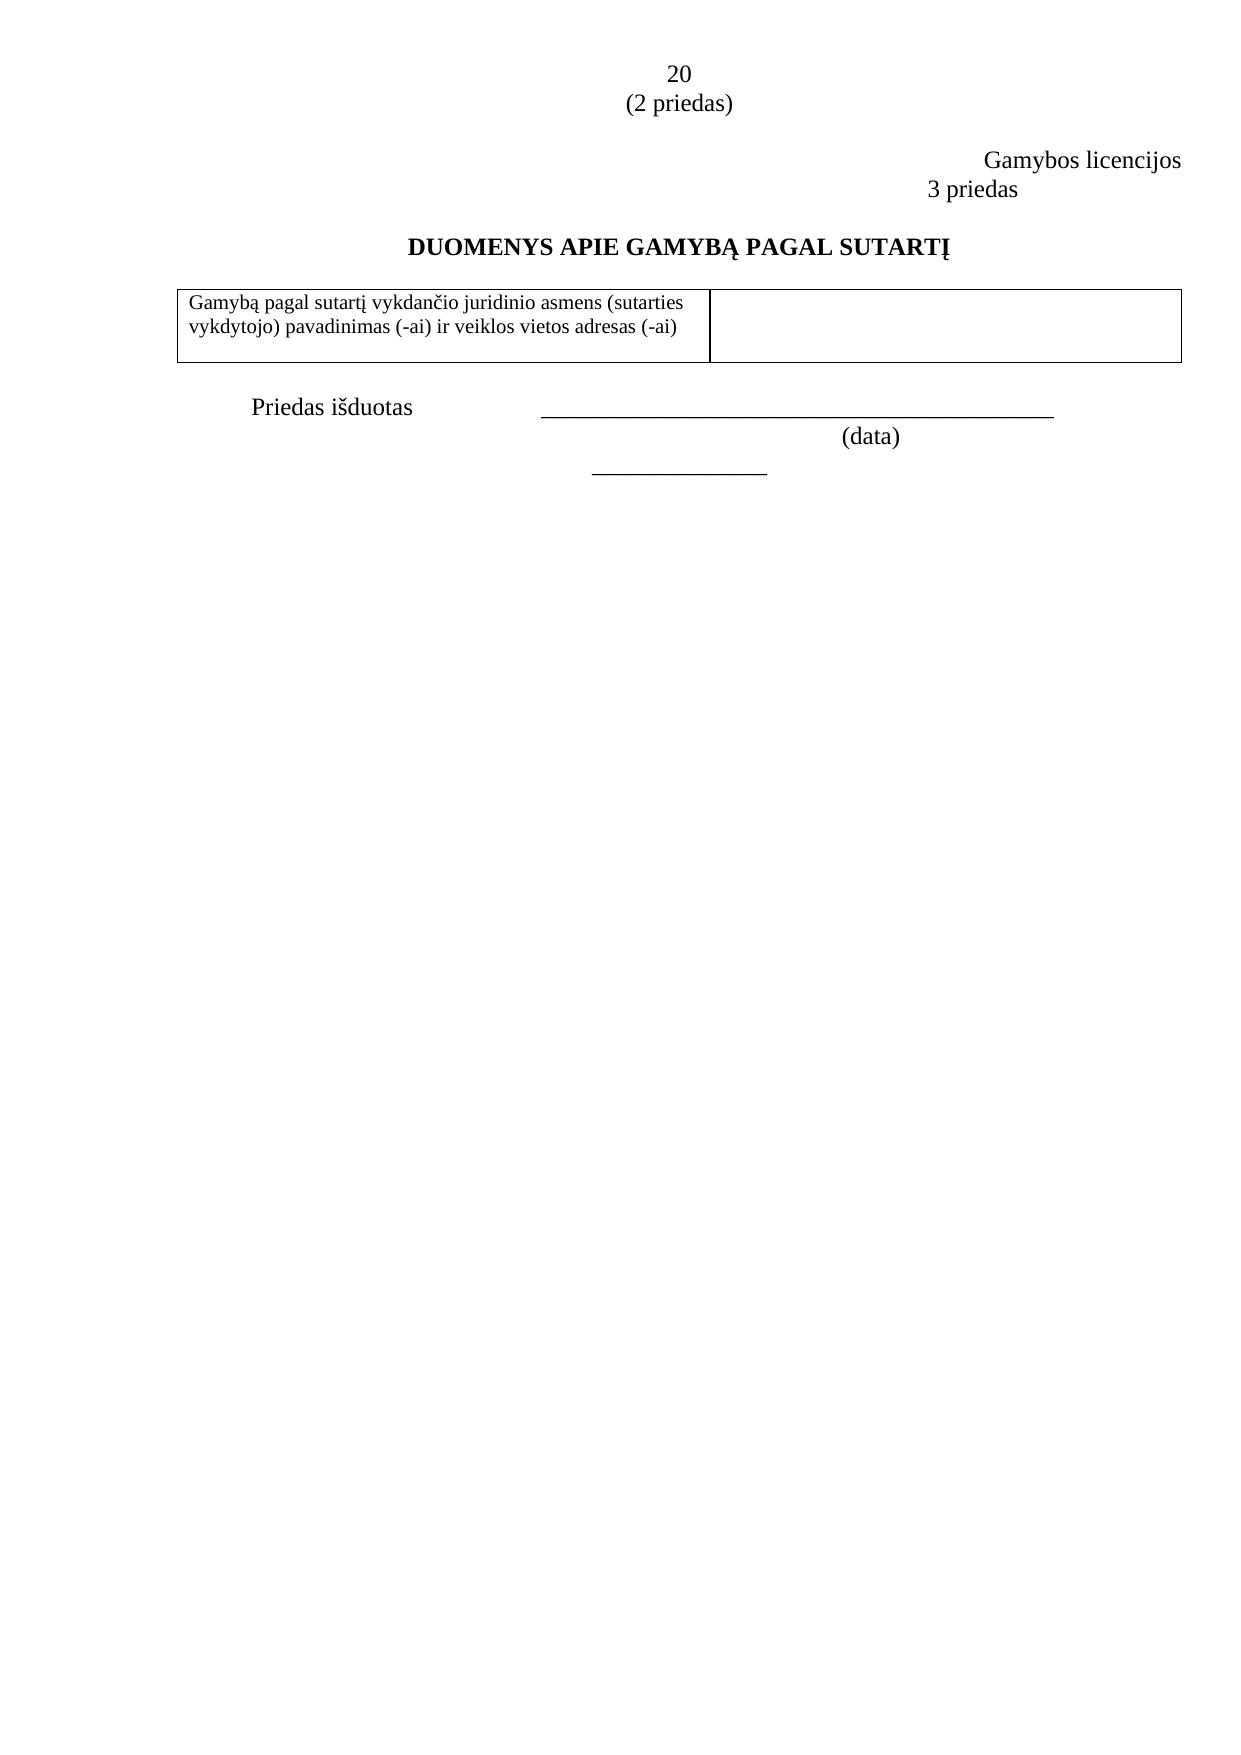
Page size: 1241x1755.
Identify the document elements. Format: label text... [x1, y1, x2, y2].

table_header [711, 290, 1181, 362]
text Gamybos licencijos [871, 145, 1181, 174]
text 3 priedas [927, 174, 1181, 203]
text DUOMENYS APIE GAMYBĄ PAGAL SUTARTĮ [177, 232, 1181, 260]
text Priedas išduotas _________________________________________ [177, 392, 1181, 421]
table_header Gamybą pagal sutartį vykdančio juridinio asmens (sutarties vykdytojo) pavadinimas (-ai) ir veiklos vietos adresas (-ai) [178, 290, 709, 362]
text (data) [768, 421, 1181, 449]
text ______________ [177, 449, 1181, 478]
